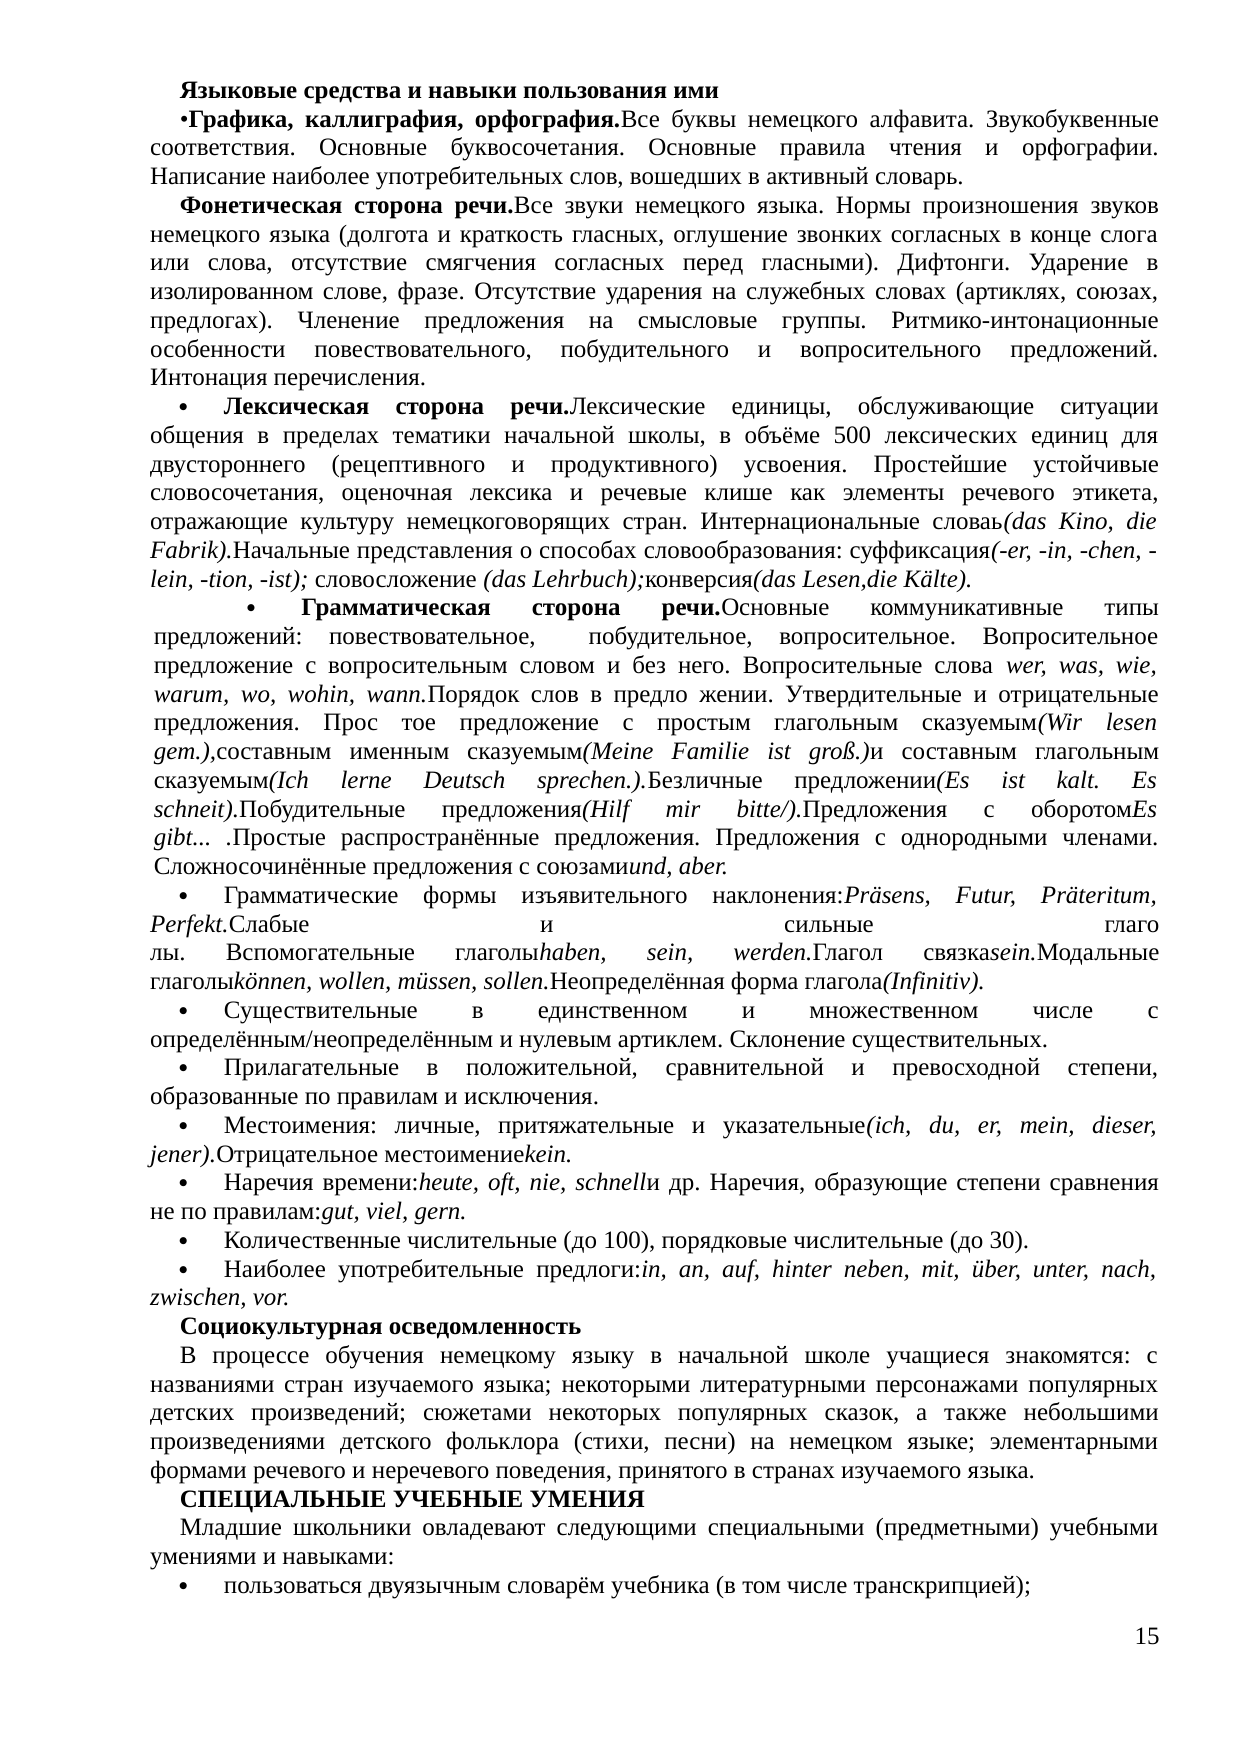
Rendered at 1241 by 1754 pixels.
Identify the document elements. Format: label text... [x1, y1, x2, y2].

list Существительные в единственном и множественном числе с определённым/неопределённым и нулевым артиклем. Склонение существительных. [150, 995, 1159, 1052]
list Количественные числительные (до 100), порядковые числительные (до 30). [150, 1225, 1159, 1254]
text Социокультурная осведомленность [150, 1311, 1159, 1340]
list Наречия времени:heute, oft, nie, schnellи др. Наречия, образующие степени сравнения не по правилам:gut, viel, gern. [150, 1167, 1159, 1225]
list пользоваться двуязычным словарём учебника (в том числе транскрипцией); [150, 1570, 1159, 1599]
text Младшие школьники овладевают следующими специальными (предметными) учебными умениями и навыками: [150, 1512, 1159, 1570]
list Лексическая сторона речи.Лексические единицы, обслуживающие ситуации общения в пределах тематики начальной школы, в объёме 500 лексических единиц для двустороннего (рецептивного и продуктивного) усвоения. Простейшие устойчивые словосочетания, оценочная лексика и речевые клише как элементы речевого этикета, отражающие культуру немецкоговорящих стран. Интернациональные словаь(das Kino, die Fabrik).Начальные представления о способах словообразования: суффиксация(-er, -in, -chen, -lein, -tion, -ist); словосложение (das Lehrbuch);конверсия(das Lesen,die Kälte). [150, 391, 1159, 592]
list Наиболее употребительные предлоги:in, an, auf, hinter neben, mit, über, unter, nach, zwischen, vor. [150, 1254, 1159, 1311]
list Прилагательные в положительной, сравнительной и превосходной степени, образованные по правилам и исключения. [150, 1052, 1159, 1110]
list Местоимения: личные, притяжательные и указательные(ich, du, er, mein, dieser, jener).Отрицательное местоимениеkein. [150, 1110, 1159, 1167]
list Грамматическая сторона речи.Основные коммуникативные типы предложений: повествовательное, побудительное, вопросительное. Вопросительное предложение с вопросительным словом и без него. Вопросительные слова wer, was, wie, warum, wo, wohin, wann.Порядок слов в предло жении. Утвердительные и отрицательные предложения. Прос тое предложение с простым глагольным сказуемым(Wir lesen gem.),составным именным сказуемым(Meine Familie ist groß.)и составным глагольным сказуемым(Ich lerne Deutsch sprechen.).Безличные предложении(Es ist kalt. Es schneit).Побудительные предложения(Hilf mir bitte/).Предложения с оборотомEs gibt... .Простые распространённые предложения. Предложения с однородными членами. Сложносочинённые предложения с союзамиund, aber. [153, 592, 1159, 880]
text СПЕЦИАЛЬНЫЕ УЧЕБНЫЕ УМЕНИЯ [150, 1484, 1159, 1512]
list Грамматические формы изъявительного наклонения:Präsens, Futur, Präteritum, Perfekt.Слабые и сильные глаго лы. Вспомогательные глаголыhaben, sein, werden.Глагол связкаsein.Модальные глаголыkönnen, wollen, müssen, sollen.Неопределённая форма глагола(Infinitiv). [150, 880, 1159, 995]
text Фонетическая сторона речи.Все звуки немецкого языка. Нормы произношения звуков немецкого языка (долгота и краткость гласных, оглушение звонких согласных в конце слога или слова, отсутствие смягчения согласных перед гласными). Дифтонги. Ударение в изолированном слове, фразе. Отсутствие ударения на служебных словах (артиклях, союзах, предлогах). Членение предложения на смысловые группы. Ритмико-интонационные особенности повествовательного, побудительного и вопросительного предложений. Интонация перечисления. [150, 190, 1159, 391]
text В процессе обучения немецкому языку в начальной школе учащиеся знакомятся: с названиями стран изучаемого языка; некоторыми литературными персонажами популярных детских произведений; сюжетами некоторых популярных сказок, а также небольшими произведениями детского фольклора (стихи, песни) на немецком языке; элементарными формами речевого и неречевого поведения, принятого в странах изучаемого языка. [150, 1340, 1159, 1484]
text •Графика, каллиграфия, орфография.Все буквы немецкого алфавита. Звукобуквенные соответствия. Основные буквосочетания. Основные правила чтения и орфографии. Написание наиболее употребительных слов, вошедших в активный словарь. [150, 104, 1159, 190]
text Языковые средства и навыки пользования ими [150, 75, 1159, 104]
